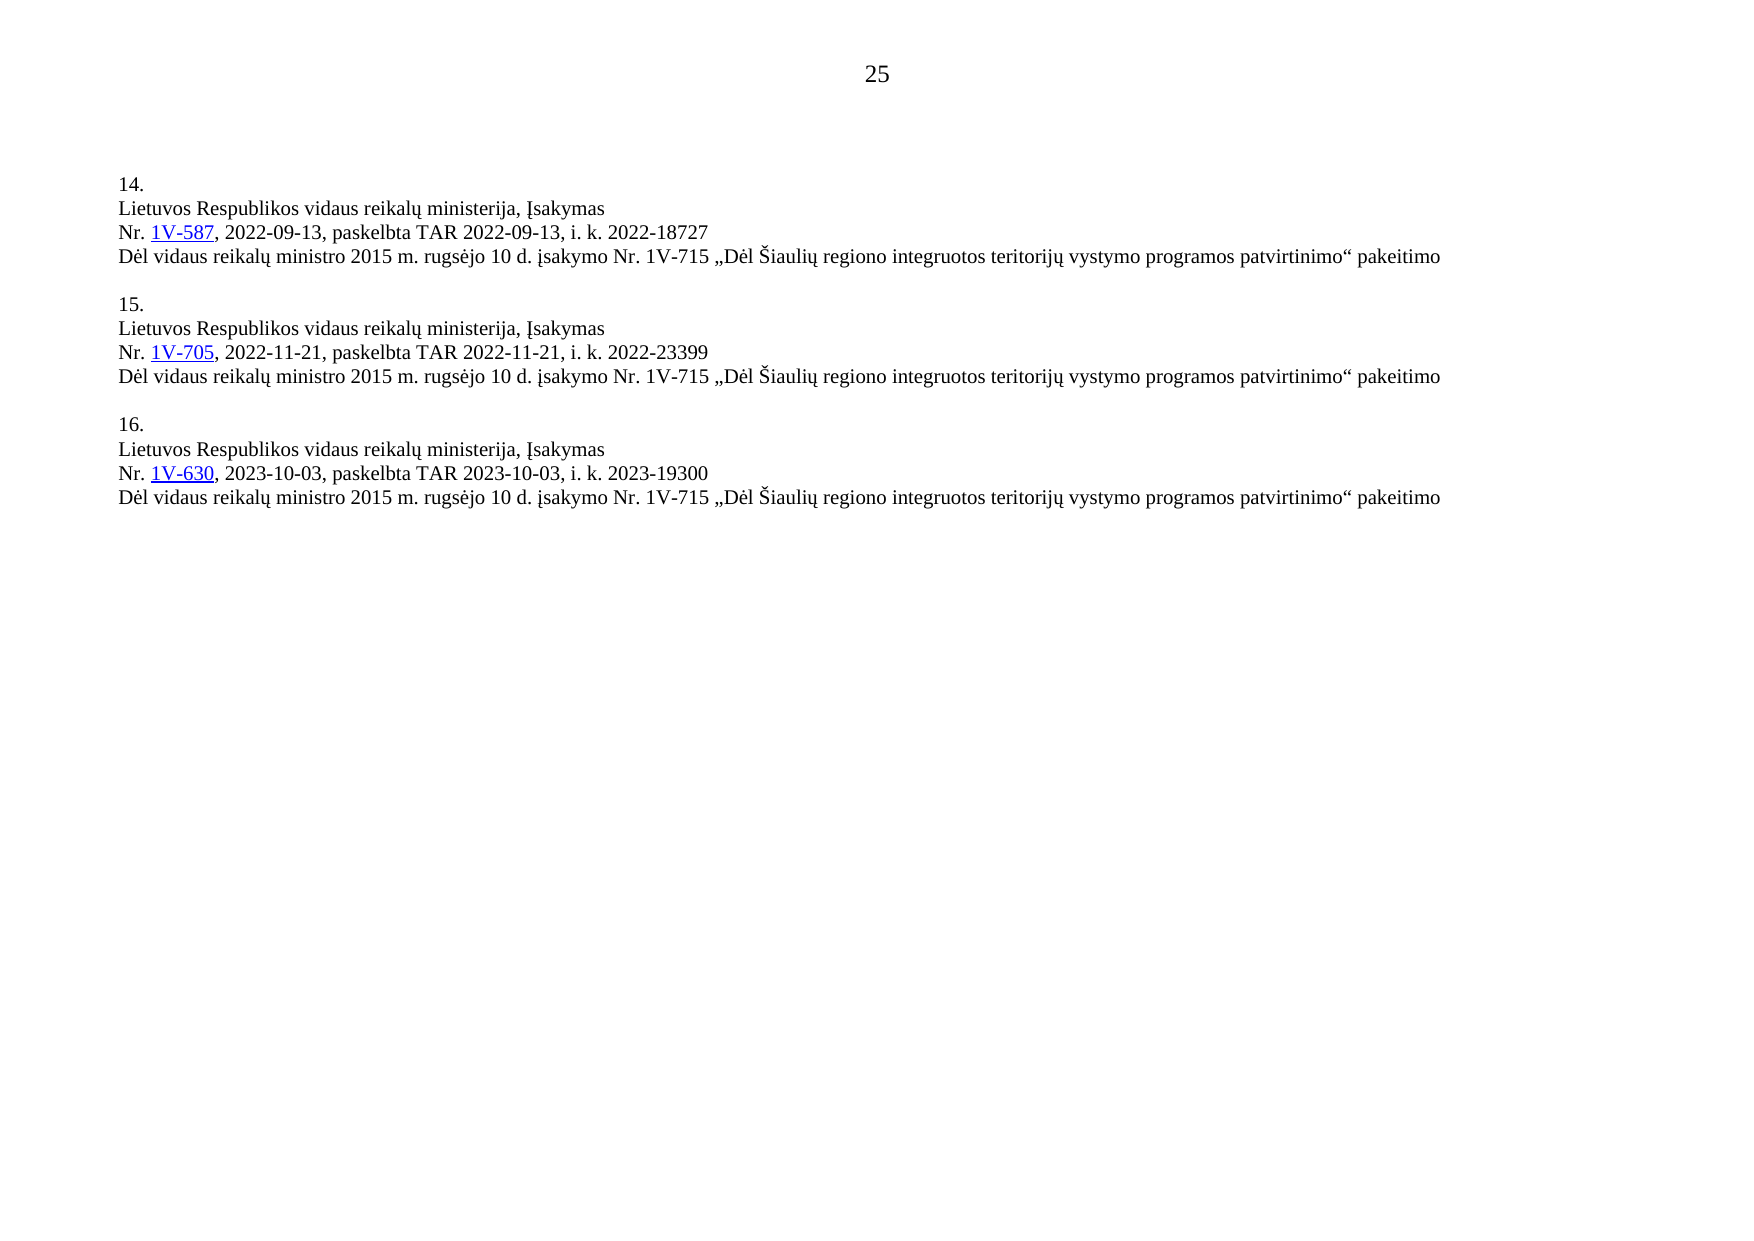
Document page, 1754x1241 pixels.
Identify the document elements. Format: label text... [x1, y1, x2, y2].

text 16. [118, 412, 1636, 436]
text 15. [118, 292, 1636, 316]
text Dėl vidaus reikalų ministro 2015 m. rugsėjo 10 d. įsakymo Nr. 1V-715 „Dėl Šiaulių regiono integruotos teritorijų vystymo programos patvirtinimo“ pakeitimo [118, 244, 1636, 268]
text Nr. 1V-705, 2022-11-21, paskelbta TAR 2022-11-21, i. k. 2022-23399 [118, 340, 1636, 364]
text Dėl vidaus reikalų ministro 2015 m. rugsėjo 10 d. įsakymo Nr. 1V-715 „Dėl Šiaulių regiono integruotos teritorijų vystymo programos patvirtinimo“ pakeitimo [118, 364, 1636, 388]
text 14. [118, 172, 1636, 196]
text Lietuvos Respublikos vidaus reikalų ministerija, Įsakymas [118, 436, 1636, 461]
text Lietuvos Respublikos vidaus reikalų ministerija, Įsakymas [118, 316, 1636, 340]
text Lietuvos Respublikos vidaus reikalų ministerija, Įsakymas [118, 196, 1636, 220]
text Nr. 1V-587, 2022-09-13, paskelbta TAR 2022-09-13, i. k. 2022-18727 [118, 220, 1636, 244]
text Dėl vidaus reikalų ministro 2015 m. rugsėjo 10 d. įsakymo Nr. 1V-715 „Dėl Šiaulių regiono integruotos teritorijų vystymo programos patvirtinimo“ pakeitimo [118, 484, 1636, 509]
text Nr. 1V-630, 2023-10-03, paskelbta TAR 2023-10-03, i. k. 2023-19300 [118, 461, 1636, 484]
